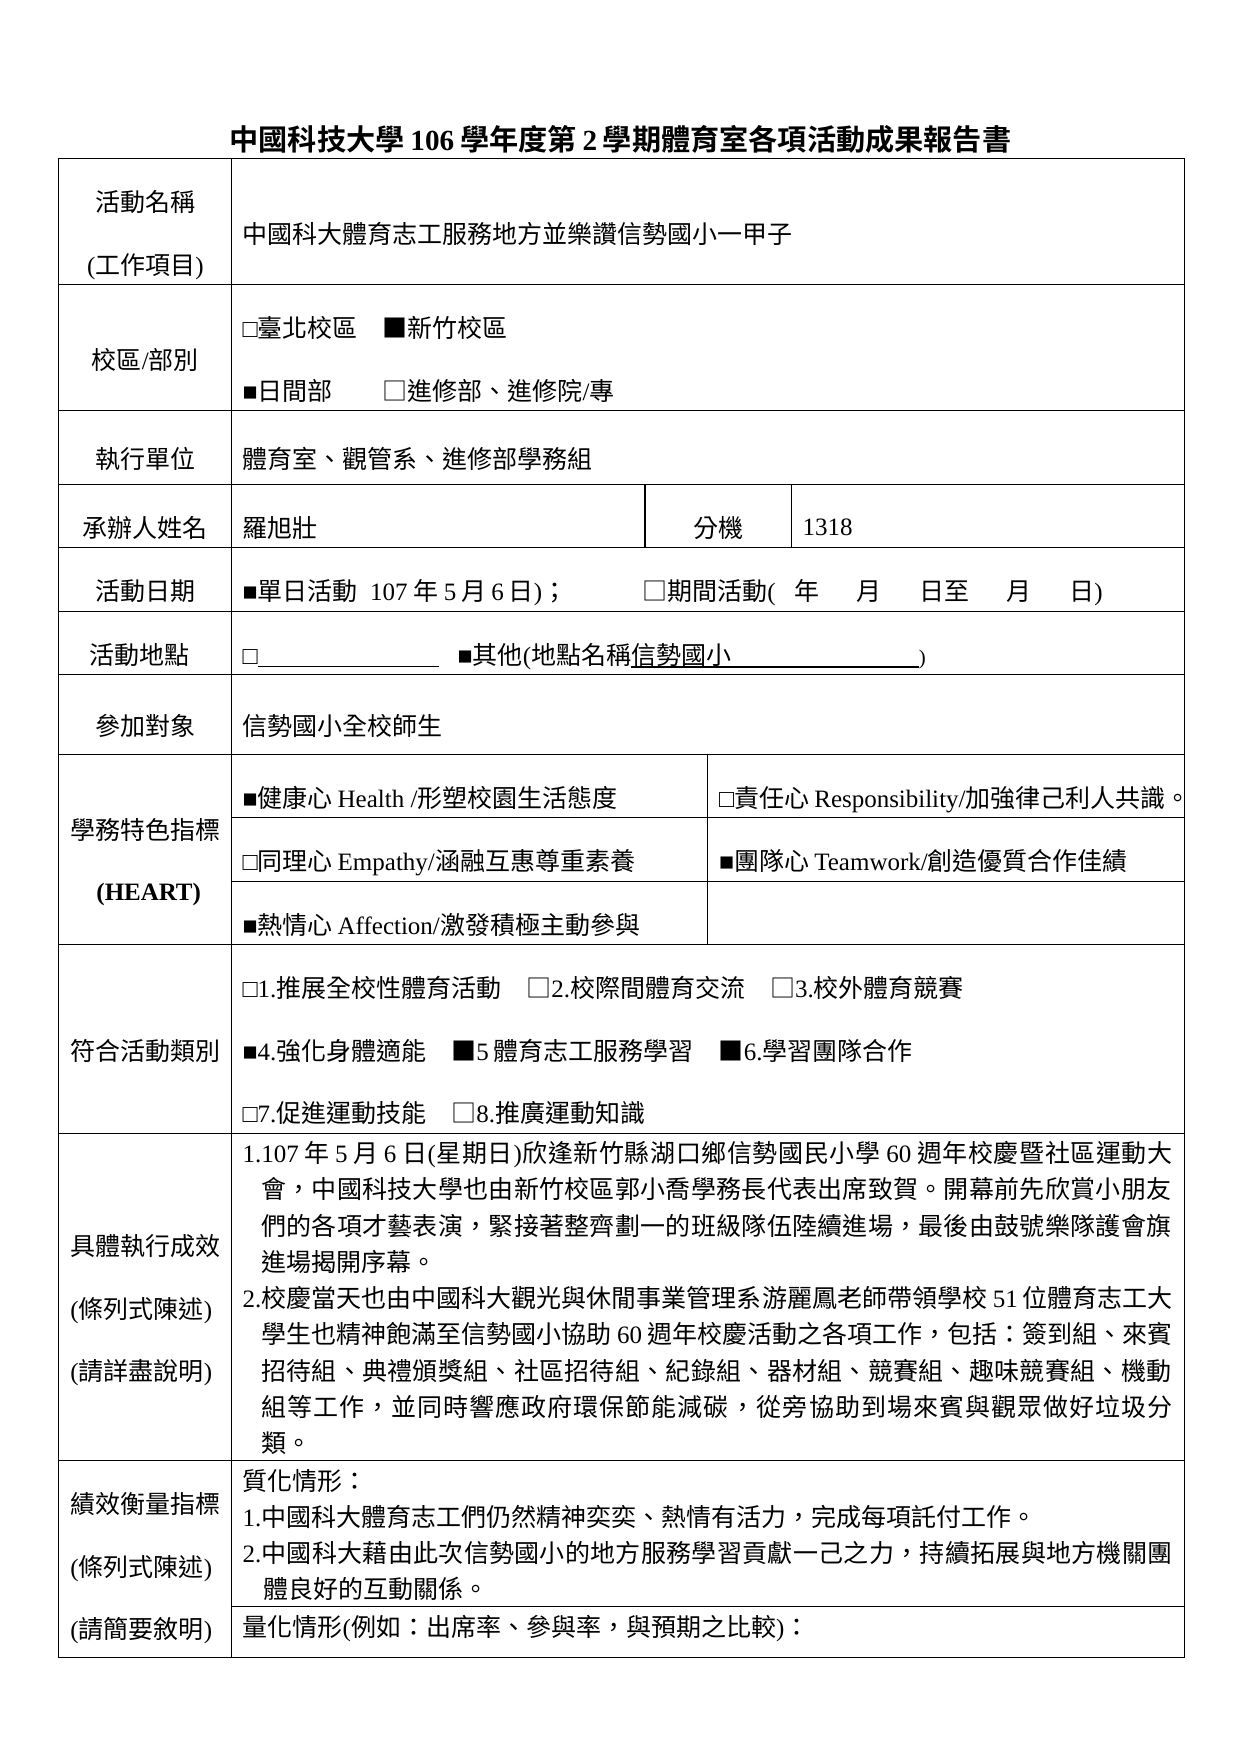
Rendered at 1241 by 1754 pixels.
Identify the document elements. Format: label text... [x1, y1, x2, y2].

table_cell ■熱情心Affection/激發積極主動參與 [232, 882, 707, 944]
table_header 中國科大體育志工服務地方並樂讚信勢國小一甲子 [232, 159, 1184, 284]
table_cell 信勢國小全校師生 [232, 675, 1184, 753]
table_cell 校區/部別 [59, 285, 231, 410]
table_header 活動名稱 (工作項目) [59, 159, 231, 284]
table_cell □同理心Empathy/涵融互惠尊重素養 [232, 818, 707, 881]
table_cell 量化情形(例如：出席率、參與率，與預期之比較)： [232, 1607, 1184, 1657]
table_cell 1.107年5月6日(星期日)欣逢新竹縣湖口鄉信勢國民小學60週年校慶暨社區運動大會，中國科技大學也由新竹校區郭小喬學務長代表出席致賀。開幕前先欣賞小朋友們的各項才藝表演，緊接著整齊劃一的班級隊伍陸續進場，最後由鼓號樂隊護會旗進場揭開序幕。 2.校慶當天也由中國科大觀光與休閒事業管理系游麗鳳老師帶領學校51位體育志工大學生也精神飽滿至信勢國小協助60週年校慶活動之各項工作，包括：簽到組、來賓招待組、典禮頒獎組、社區招待組、紀錄組、器材組、競賽組、趣味競賽組、機動組等工作，並同時響應政府環保節能減碳，從旁協助到場來賓與觀眾做好垃圾分類。 [232, 1134, 1184, 1460]
table_cell □1.推展全校性體育活動 □2.校際間體育交流 □3.校外體育競賽 ■4.強化身體適能 ■5體育志工服務學習 ■6.學習團隊合作 □7.促進運動技能 □8.推廣運動知識 [232, 945, 1184, 1133]
table_cell 活動日期 [59, 548, 231, 611]
table_cell 質化情形： 1.中國科大體育志工們仍然精神奕奕、熱情有活力，完成每項託付工作。 2.中國科大藉由此次信勢國小的地方服務學習貢獻一己之力，持續拓展與地方機關團體良好的互動關係。 [232, 1461, 1184, 1606]
table_cell 績效衡量指標 (條列式陳述) (請簡要敘明) [59, 1461, 231, 1657]
table_cell 活動地點 [59, 612, 231, 674]
table_cell 參加對象 [59, 675, 231, 753]
table_cell 體育室、觀管系、進修部學務組 [232, 411, 1184, 484]
table_cell 1318 [792, 485, 1184, 547]
text 中國科技大學106學年度第2學期體育室各項活動成果報告書 [104, 96, 1136, 158]
table_cell □臺北校區 ■新竹校區 ■日間部 □進修部、進修院/專 [232, 285, 1184, 410]
table_cell 符合活動類別 [59, 945, 231, 1133]
table_cell □責任心Responsibility/加強律己利人共識。 [708, 755, 1184, 817]
table_cell ■團隊心Teamwork/創造優質合作佳績 [708, 818, 1184, 881]
table_cell [708, 882, 1184, 944]
table_cell 分機 [646, 485, 791, 547]
table_cell 具體執行成效(條列式陳述) (請詳盡說明) [59, 1134, 231, 1460]
table_cell 學務特色指標 (HEART) [59, 755, 231, 944]
table_cell ■健康心Health /形塑校園生活態度 [232, 755, 707, 817]
table_cell □ ■其他(地點名稱信勢國小 ) [232, 612, 1184, 674]
table_cell ■單日活動 107 年5月6日)； □期間活動( 年 月 日至 月 日) [232, 548, 1184, 611]
table_cell 羅旭壯 [232, 485, 644, 547]
table_cell 承辦人姓名 [59, 485, 231, 547]
table_cell 執行單位 [59, 411, 231, 484]
